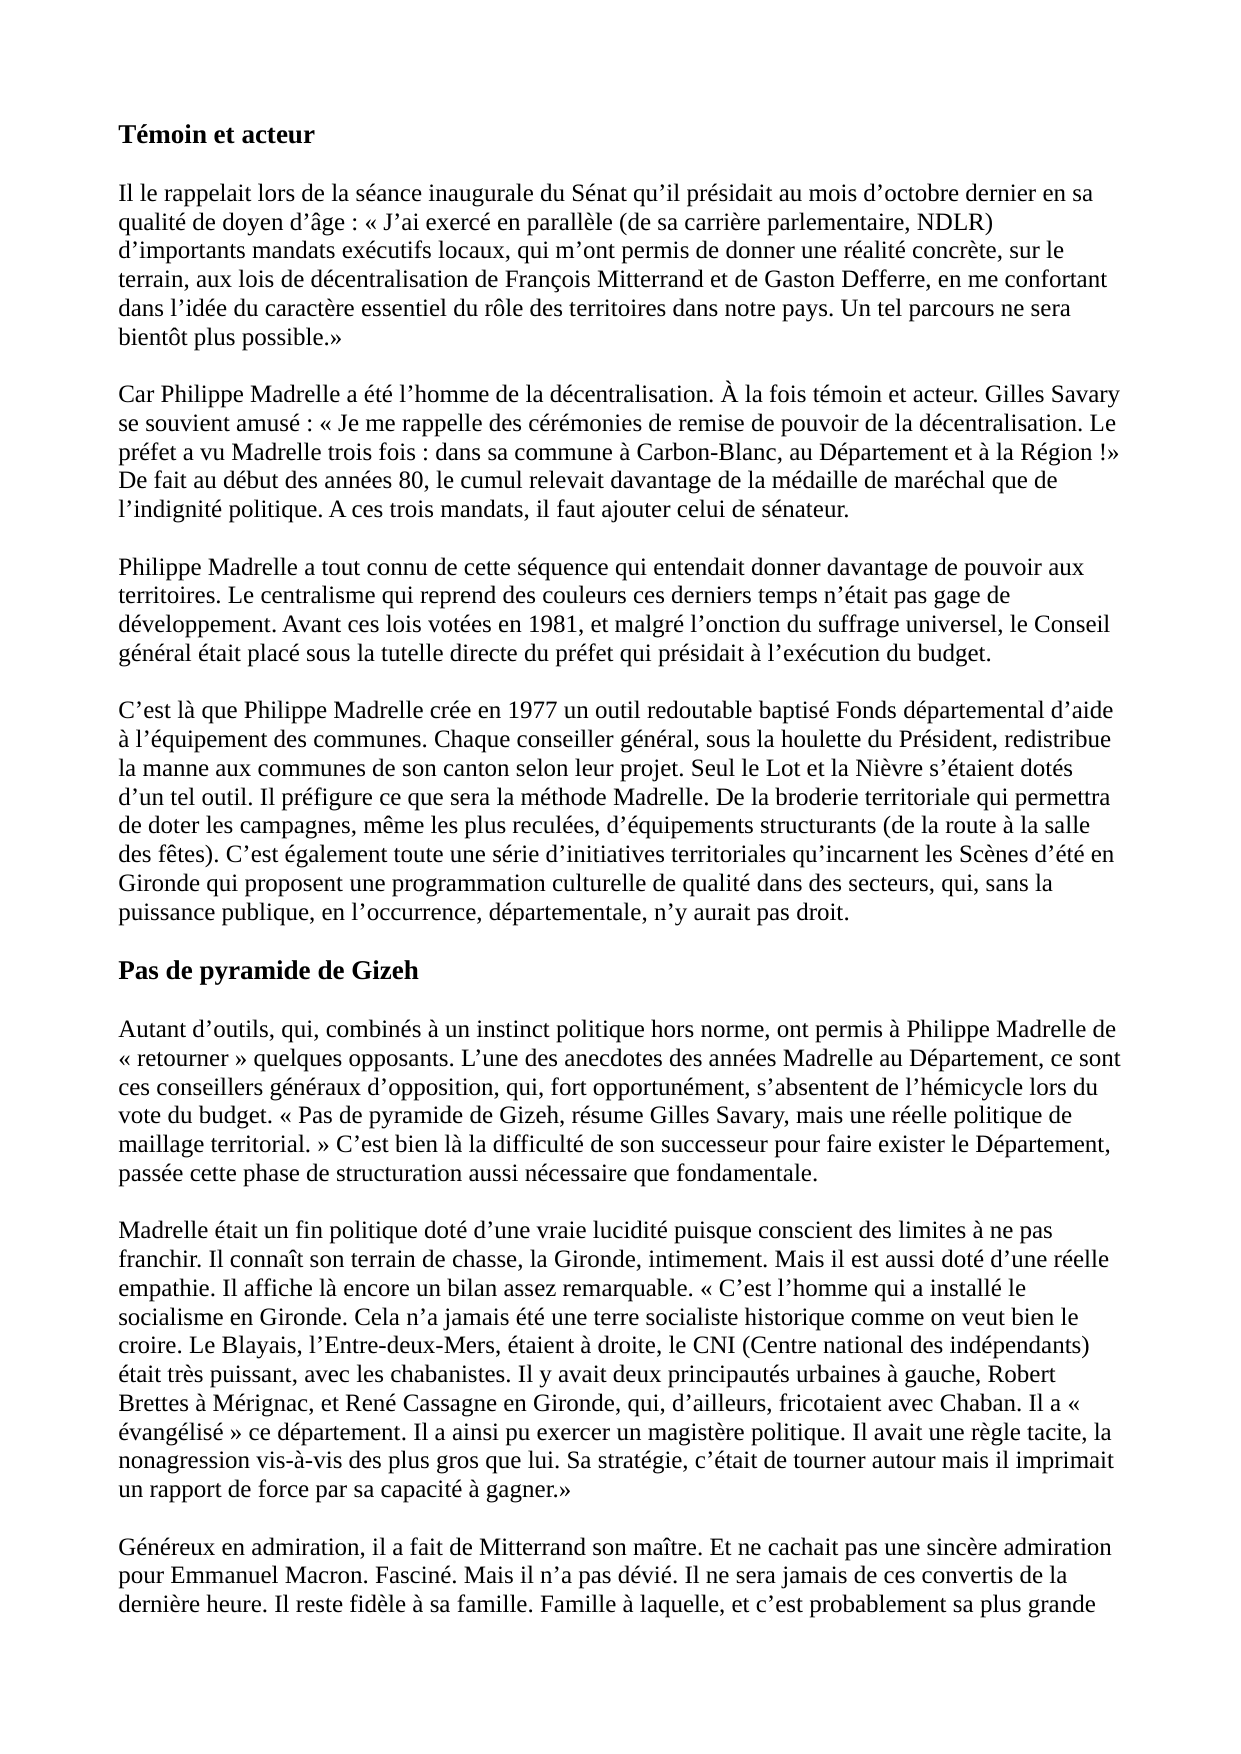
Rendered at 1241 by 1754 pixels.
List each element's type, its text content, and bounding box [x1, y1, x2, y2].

text Il le rappelait lors de la séance inaugurale du Sénat qu’il présidait au mois d’octobre dernier en sa qualité de doyen d’âge : « J’ai exercé en parallèle (de sa carrière parlementaire, NDLR) d’importants mandats exécutifs locaux, qui m’ont permis de donner une réalité concrète, sur le terrain, aux lois de décentralisation de François Mitterrand et de Gaston Defferre, en me confortant dans l’idée du caractère essentiel du rôle des territoires dans notre pays. Un tel parcours ne sera bientôt plus possible.» [118, 178, 1122, 351]
text Madrelle était un fin politique doté d’une vraie lucidité puisque conscient des limites à ne pas franchir. Il connaît son terrain de chasse, la Gironde, intimement. Mais il est aussi doté d’une réelle empathie. Il affiche là encore un bilan assez remarquable. « C’est l’homme qui a installé le socialisme en Gironde. Cela n’a jamais été une terre socialiste historique comme on veut bien le croire. Le Blayais, l’Entre-deux-Mers, étaient à droite, le CNI (Centre national des indépendants) était très puissant, avec les chabanistes. Il y avait deux principautés urbaines à gauche, Robert Brettes à Mérignac, et René Cassagne en Gironde, qui, d’ailleurs, fricotaient avec Chaban. Il a « évangélisé » ce département. Il a ainsi pu exercer un magistère politique. Il avait une règle tacite, la nonagression vis-à-vis des plus gros que lui. Sa stratégie, c’était de tourner autour mais il imprimait un rapport de force par sa capacité à gagner.» [118, 1215, 1122, 1503]
text Témoin et acteur [118, 118, 1122, 149]
text Philippe Madrelle a tout connu de cette séquence qui entendait donner davantage de pouvoir aux territoires. Le centralisme qui reprend des couleurs ces derniers temps n’était pas gage de développement. Avant ces lois votées en 1981, et malgré l’onction du suffrage universel, le Conseil général était placé sous la tutelle directe du préfet qui présidait à l’exécution du budget. [118, 552, 1122, 667]
text C’est là que Philippe Madrelle crée en 1977 un outil redoutable baptisé Fonds départemental d’aide à l’équipement des communes. Chaque conseiller général, sous la houlette du Président, redistribue la manne aux communes de son canton selon leur projet. Seul le Lot et la Nièvre s’étaient dotés d’un tel outil. Il préfigure ce que sera la méthode Madrelle. De la broderie territoriale qui permettra de doter les campagnes, même les plus reculées, d’équipements structurants (de la route à la salle des fêtes). C’est également toute une série d’initiatives territoriales qu’incarnent les Scènes d’été en Gironde qui proposent une programmation culturelle de qualité dans des secteurs, qui, sans la puissance publique, en l’occurrence, départementale, n’y aurait pas droit. [118, 696, 1122, 926]
text Pas de pyramide de Gizeh [118, 954, 1122, 985]
text Généreux en admiration, il a fait de Mitterrand son maître. Et ne cachait pas une sincère admiration pour Emmanuel Macron. Fasciné. Mais il n’a pas dévié. Il ne sera jamais de ces convertis de la dernière heure. Il reste fidèle à sa famille. Famille à laquelle, et c’est probablement sa plus grande [118, 1532, 1122, 1618]
text Autant d’outils, qui, combinés à un instinct politique hors norme, ont permis à Philippe Madrelle de « retourner » quelques opposants. L’une des anecdotes des années Madrelle au Département, ce sont ces conseillers généraux d’opposition, qui, fort opportunément, s’absentent de l’hémicycle lors du vote du budget. « Pas de pyramide de Gizeh, résume Gilles Savary, mais une réelle politique de maillage territorial. » C’est bien là la difficulté de son successeur pour faire exister le Département, passée cette phase de structuration aussi nécessaire que fondamentale. [118, 1014, 1122, 1187]
text Car Philippe Madrelle a été l’homme de la décentralisation. À la fois témoin et acteur. Gilles Savary se souvient amusé : « Je me rappelle des cérémonies de remise de pouvoir de la décentralisation. Le préfet a vu Madrelle trois fois : dans sa commune à Carbon-Blanc, au Département et à la Région !» De fait au début des années 80, le cumul relevait davantage de la médaille de maréchal que de l’indignité politique. A ces trois mandats, il faut ajouter celui de sénateur. [118, 379, 1122, 523]
